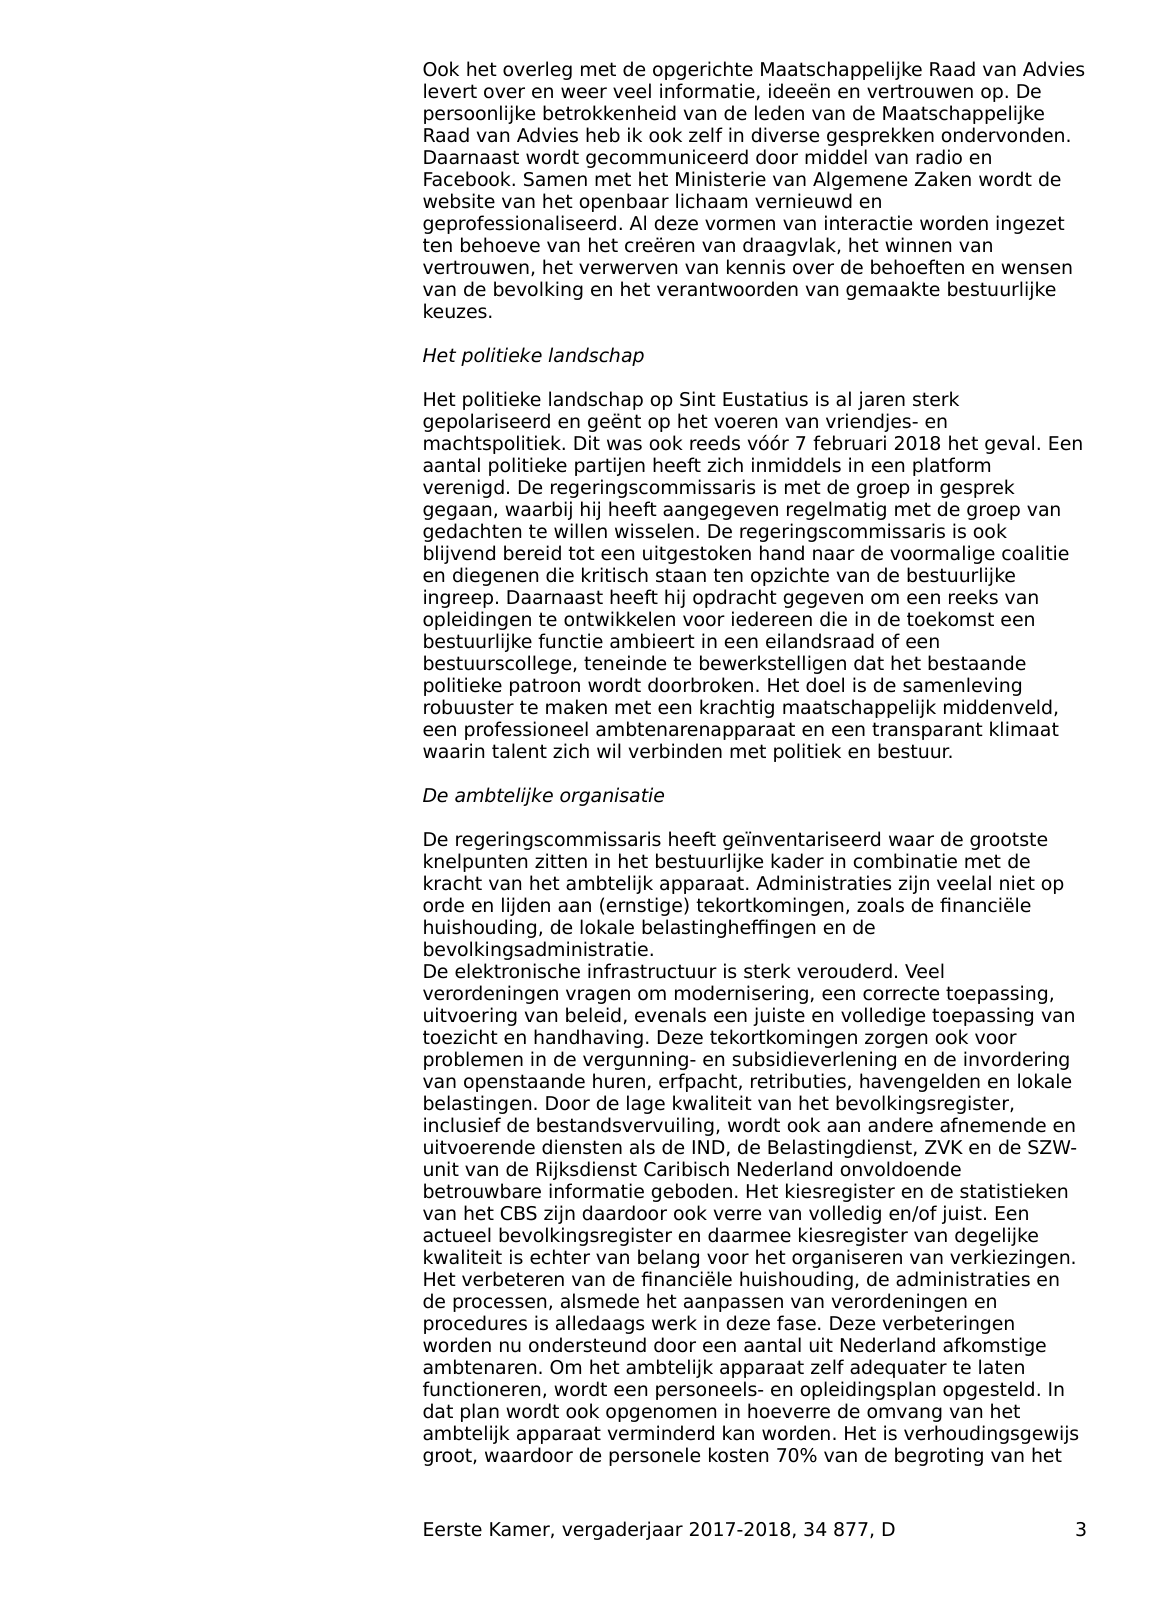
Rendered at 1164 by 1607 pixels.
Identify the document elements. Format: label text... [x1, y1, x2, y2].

subtitle Het politieke landschap [422, 345, 1087, 367]
text De regeringscommissaris heeft geïnventariseerd waar de grootste knelpunten zitten in het bestuurlijke kader in combinatie met de kracht van het ambtelijk apparaat. Administraties zijn veelal niet op orde en lijden aan (ernstige) tekortkomingen, zoals de financiële huishouding, de lokale belastingheffingen en de bevolkingsadministratie. [422, 829, 1087, 961]
text Het politieke landschap op Sint Eustatius is al jaren sterk gepolariseerd en geënt op het voeren van vriendjes- en machtspolitiek. Dit was ook reeds vóór 7 februari 2018 het geval. Een aantal politieke partijen heeft zich inmiddels in een platform verenigd. De regeringscommissaris is met de groep in gesprek gegaan, waarbij hij heeft aangegeven regelmatig met de groep van gedachten te willen wisselen. De regeringscommissaris is ook blijvend bereid tot een uitgestoken hand naar de voormalige coalitie en diegenen die kritisch staan ten opzichte van de bestuurlijke ingreep. Daarnaast heeft hij opdracht gegeven om een reeks van opleidingen te ontwikkelen voor iedereen die in de toekomst een bestuurlijke functie ambieert in een eilandsraad of een bestuurscollege, teneinde te bewerkstelligen dat het bestaande politieke patroon wordt doorbroken. Het doel is de samenleving robuuster te maken met een krachtig maatschappelijk middenveld, een professioneel ambtenarenapparaat en een transparant klimaat waarin talent zich wil verbinden met politiek en bestuur. [422, 389, 1087, 763]
subtitle De ambtelijke organisatie [422, 785, 1087, 807]
text Ook het overleg met de opgerichte Maatschappelijke Raad van Advies levert over en weer veel informatie, ideeën en vertrouwen op. De persoonlijke betrokkenheid van de leden van de Maatschappelijke Raad van Advies heb ik ook zelf in diverse gesprekken ondervonden. Daarnaast wordt gecommuniceerd door middel van radio en Facebook. Samen met het Ministerie van Algemene Zaken wordt de website van het openbaar lichaam vernieuwd en geprofessionaliseerd. Al deze vormen van interactie worden ingezet ten behoeve van het creëren van draagvlak, het winnen van vertrouwen, het verwerven van kennis over de behoeften en wensen van de bevolking en het verantwoorden van gemaakte bestuurlijke keuzes. [422, 59, 1087, 323]
text Het verbeteren van de financiële huishouding, de administraties en de processen, alsmede het aanpassen van verordeningen en procedures is alledaags werk in deze fase. Deze verbeteringen worden nu ondersteund door een aantal uit Nederland afkomstige ambtenaren. Om het ambtelijk apparaat zelf adequater te laten functioneren, wordt een personeels- en opleidingsplan opgesteld. In dat plan wordt ook opgenomen in hoeverre de omvang van het ambtelijk apparaat verminderd kan worden. Het is verhoudingsgewijs groot, waardoor de personele kosten 70% van de begroting van het [422, 1269, 1087, 1467]
text De elektronische infrastructuur is sterk verouderd. Veel verordeningen vragen om modernisering, een correcte toepassing, uitvoering van beleid, evenals een juiste en volledige toepassing van toezicht en handhaving. Deze tekortkomingen zorgen ook voor problemen in de vergunning- en subsidieverlening en de invordering van openstaande huren, erfpacht, retributies, havengelden en lokale belastingen. Door de lage kwaliteit van het bevolkingsregister, inclusief de bestandsvervuiling, wordt ook aan andere afnemende en uitvoerende diensten als de IND, de Belastingdienst, ZVK en de SZW-unit van de Rijksdienst Caribisch Nederland onvoldoende betrouwbare informatie geboden. Het kiesregister en de statistieken van het CBS zijn daardoor ook verre van volledig en/of juist. Een actueel bevolkingsregister en daarmee kiesregister van degelijke kwaliteit is echter van belang voor het organiseren van verkiezingen. [422, 961, 1087, 1269]
